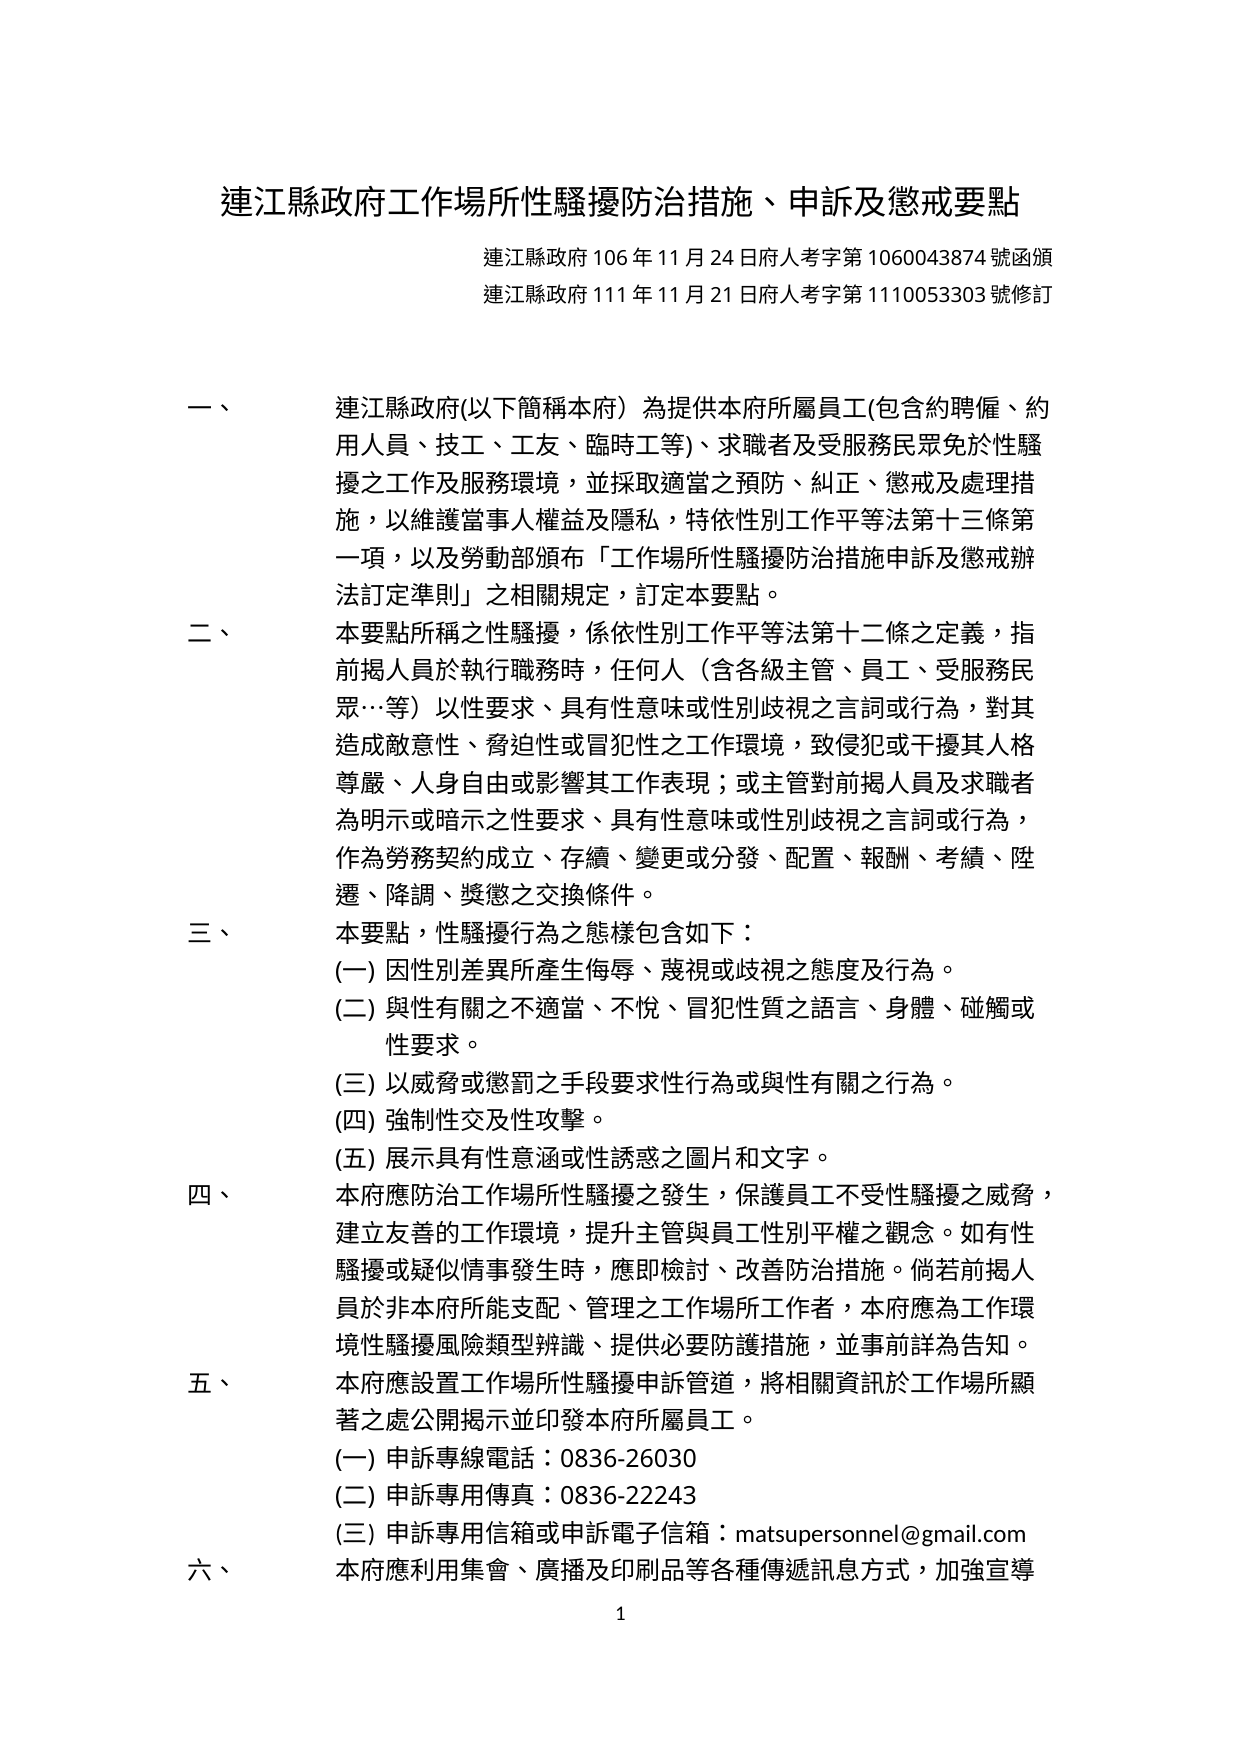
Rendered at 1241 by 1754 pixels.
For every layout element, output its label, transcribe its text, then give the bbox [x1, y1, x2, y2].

list 連江縣政府(以下簡稱本府）為提供本府所屬員工(包含約聘僱、約用人員、技工、工友、臨時工等)、求職者及受服務民眾免於性騷擾之工作及服務環境，並採取適當之預防、糾正、懲戒及處理措施，以維護當事人權益及隱私，特依性別工作平等法第十三條第一項，以及勞動部頒布「工作場所性騷擾防治措施申訴及懲戒辦法訂定準則」之相關規定，訂定本要點。 [187, 387, 1053, 612]
text 連江縣政府工作場所性騷擾防治措施、申訴及懲戒要點 [187, 162, 1053, 237]
list 本府應設置工作場所性騷擾申訴管道，將相關資訊於工作場所顯著之處公開揭示並印發本府所屬員工。 [187, 1362, 1053, 1437]
list 申訴專線電話：0836-26030 [335, 1437, 1053, 1475]
list 本要點，性騷擾行為之態樣包含如下： [187, 912, 1053, 950]
text 連江縣政府106年11月24日府人考字第1060043874號函頒 [187, 237, 1053, 275]
list 申訴專用傳真：0836-22243 [335, 1475, 1053, 1512]
list 本要點所稱之性騷擾，係依性別工作平等法第十二條之定義，指前揭人員於執行職務時，任何人（含各級主管、員工、受服務民眾…等）以性要求、具有性意味或性別歧視之言詞或行為，對其造成敵意性、脅迫性或冒犯性之工作環境，致侵犯或干擾其人格尊嚴、人身自由或影響其工作表現；或主管對前揭人員及求職者為明示或暗示之性要求、具有性意味或性別歧視之言詞或行為，作為勞務契約成立、存續、變更或分發、配置、報酬、考績、陞遷、降調、獎懲之交換條件。 [187, 612, 1053, 912]
text 連江縣政府111年11月21日府人考字第1110053303號修訂 [187, 275, 1053, 312]
list 申訴專用信箱或申訴電子信箱：matsupersonnel@gmail.com [335, 1512, 1053, 1550]
list 強制性交及性攻擊。 [335, 1100, 1053, 1137]
list 本府應防治工作場所性騷擾之發生，保護員工不受性騷擾之威脅，建立友善的工作環境，提升主管與員工性別平權之觀念。如有性騷擾或疑似情事發生時，應即檢討、改善防治措施。倘若前揭人員於非本府所能支配、管理之工作場所工作者，本府應為工作環境性騷擾風險類型辨識、提供必要防護措施，並事前詳為告知。 [187, 1175, 1053, 1362]
list 以威脅或懲罰之手段要求性行為或與性有關之行為。 [335, 1062, 1053, 1100]
list 本府應利用集會、廣播及印刷品等各種傳遞訊息方式，加強宣導有關性騷擾防治措施及申訴管道；並定期實施防治工作場所性騷擾之教育訓練，於在職訓練或工作坊中，合理規劃性別平權及性騷擾防治相關課程，並將相關資訊於工作場所顯著之處公開揭示。 [187, 1550, 1053, 1587]
list 因性別差異所產生侮辱、蔑視或歧視之態度及行為。 [335, 950, 1053, 987]
list 與性有關之不適當、不悅、冒犯性質之語言、身體、碰觸或性要求。 [335, 987, 1053, 1062]
list 展示具有性意涵或性誘惑之圖片和文字。 [335, 1137, 1053, 1175]
